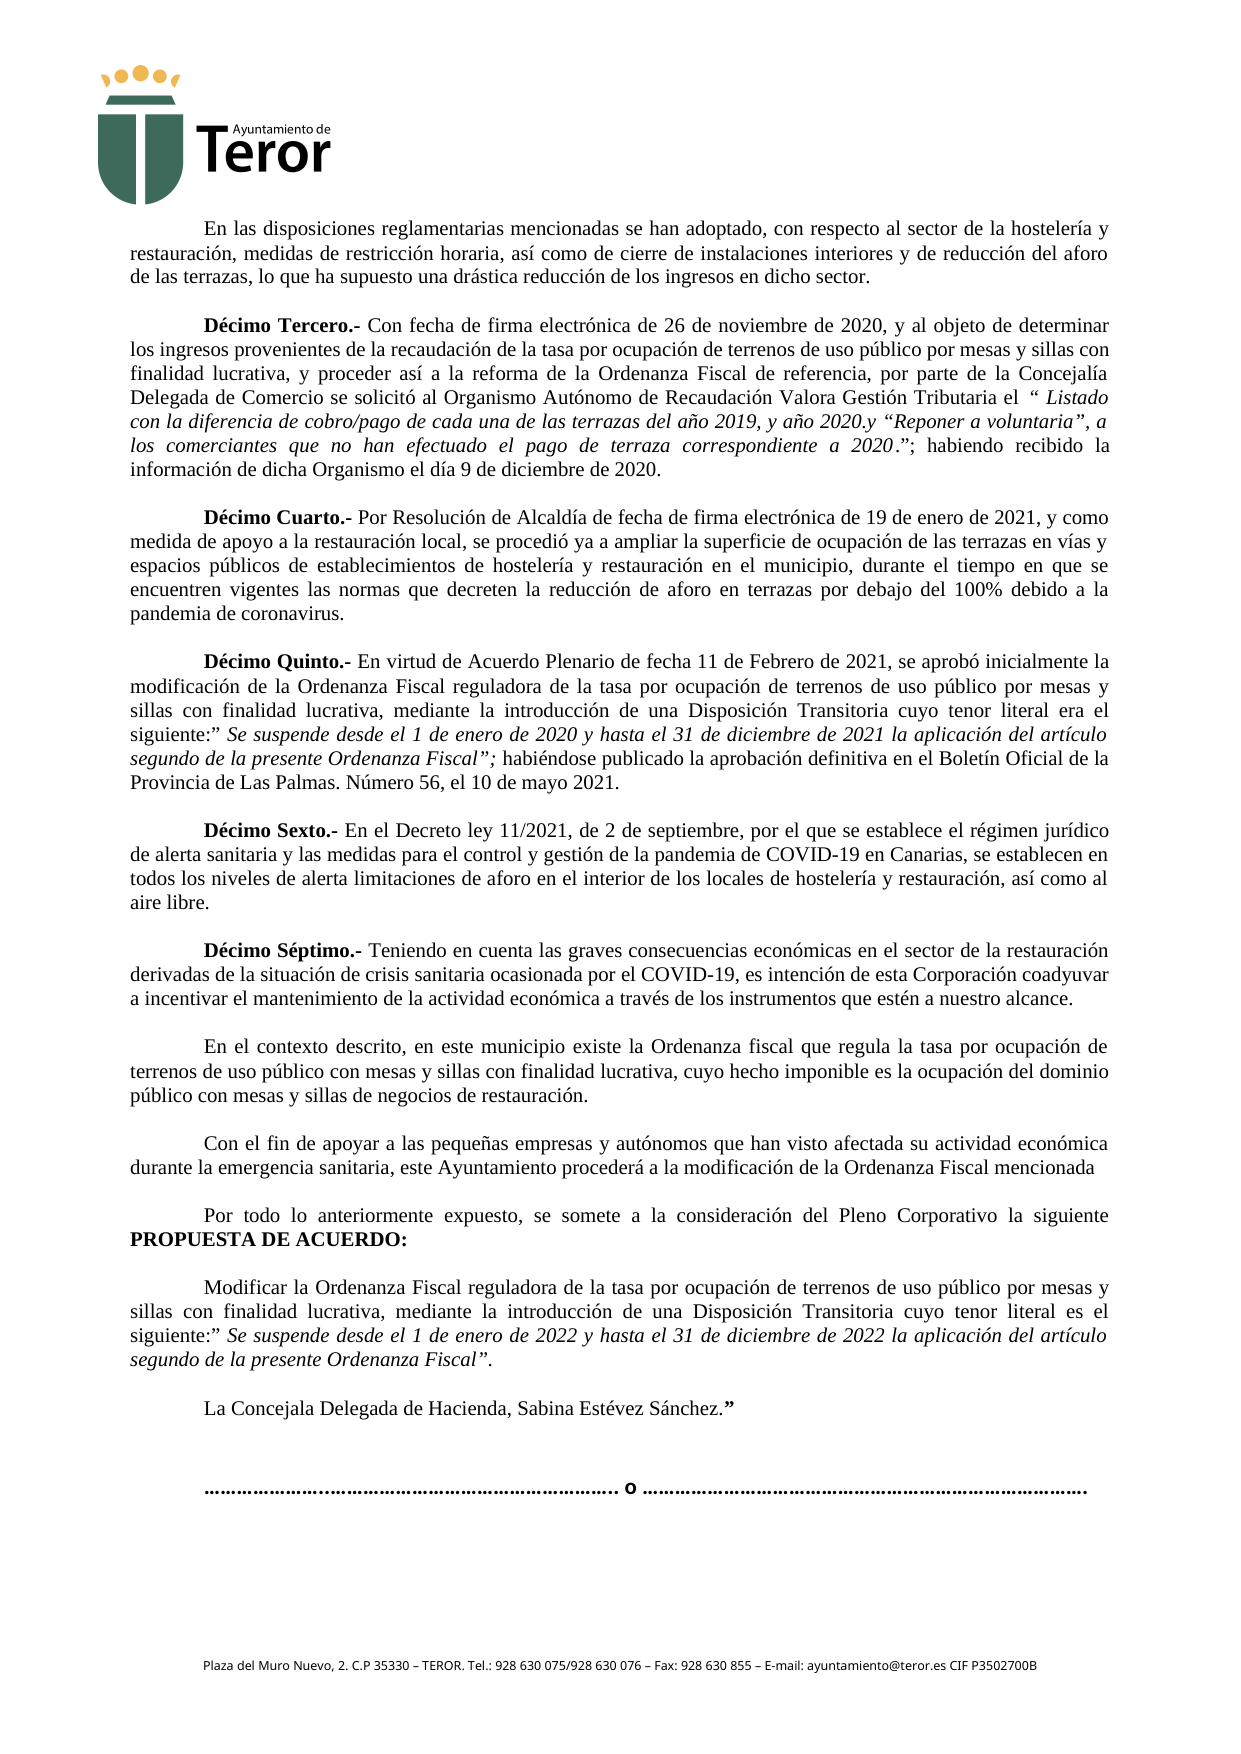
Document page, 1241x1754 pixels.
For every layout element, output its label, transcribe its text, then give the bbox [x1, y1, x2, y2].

text Con el fin de apoyar a las pequeñas empresas y autónomos que han visto afectada su actividad económica durante la emergencia sanitaria, este Ayuntamiento procederá a la modificación de la Ordenanza Fiscal mencionada [130, 1131, 1110, 1179]
text Por todo lo anteriormente expuesto, se somete a la consideración del Pleno Corporativo la siguiente PROPUESTA DE ACUERDO: [130, 1203, 1110, 1251]
text Décimo Quinto.- En virtud de Acuerdo Plenario de fecha 11 de Febrero de 2021, se aprobó inicialmente la modificación de la Ordenanza Fiscal reguladora de la tasa por ocupación de terrenos de uso público por mesas y sillas con finalidad lucrativa, mediante la introducción de una Disposición Transitoria cuyo tenor literal era el siguiente:” Se suspende desde el 1 de enero de 2020 y hasta el 31 de diciembre de 2021 la aplicación del artículo segundo de la presente Ordenanza Fiscal”; habiéndose publicado la aprobación definitiva en el Boletín Oficial de la Provincia de Las Palmas. Número 56, el 10 de mayo 2021. [130, 649, 1110, 794]
text Décimo Sexto.- En el Decreto ley 11/2021, de 2 de septiembre, por el que se establece el régimen jurídico de alerta sanitaria y las medidas para el control y gestión de la pandemia de COVID-19 en Canarias, se establecen en todos los niveles de alerta limitaciones de aforo en el interior de los locales de hostelería y restauración, así como al aire libre. [130, 818, 1110, 914]
text Décimo Séptimo.- Teniendo en cuenta las graves consecuencias económicas en el sector de la restauración derivadas de la situación de crisis sanitaria ocasionada por el COVID-19, es intención de esta Corporación coadyuvar a incentivar el mantenimiento de la actividad económica a través de los instrumentos que estén a nuestro alcance. [130, 938, 1110, 1010]
text Décimo Cuarto.- Por Resolución de Alcaldía de fecha de firma electrónica de 19 de enero de 2021, y como medida de apoyo a la restauración local, se procedió ya a ampliar la superficie de ocupación de las terrazas en vías y espacios públicos de establecimientos de hostelería y restauración en el municipio, durante el tiempo en que se encuentren vigentes las normas que decreten la reducción de aforo en terrazas por debajo del 100% debido a la pandemia de coronavirus. [130, 505, 1110, 625]
text Décimo Tercero.- Con fecha de firma electrónica de 26 de noviembre de 2020, y al objeto de determinar los ingresos provenientes de la recaudación de la tasa por ocupación de terrenos de uso público por mesas y sillas con finalidad lucrativa, y proceder así a la reforma de la Ordenanza Fiscal de referencia, por parte de la Concejalía Delegada de Comercio se solicitó al Organismo Autónomo de Recaudación Valora Gestión Tributaria el “ Listado con la diferencia de cobro/pago de cada una de las terrazas del año 2019, y año 2020.y “Reponer a voluntaria”, a los comerciantes que no han efectuado el pago de terraza correspondiente a 2020.”; habiendo recibido la información de dicha Organismo el día 9 de diciembre de 2020. [130, 313, 1110, 481]
text …………………..…………………………………………….. o ………………………………………………………………………. [130, 1472, 1110, 1501]
text La Concejala Delegada de Hacienda, Sabina Estévez Sánchez.” [130, 1395, 1110, 1419]
text En las disposiciones reglamentarias mencionadas se han adoptado, con respecto al sector de la hostelería y restauración, medidas de restricción horaria, así como de cierre de instalaciones interiores y de reducción del aforo de las terrazas, lo que ha supuesto una drástica reducción de los ingresos en dicho sector. [130, 216, 1110, 288]
text Modificar la Ordenanza Fiscal reguladora de la tasa por ocupación de terrenos de uso público por mesas y sillas con finalidad lucrativa, mediante la introducción de una Disposición Transitoria cuyo tenor literal es el siguiente:” Se suspende desde el 1 de enero de 2022 y hasta el 31 de diciembre de 2022 la aplicación del artículo segundo de la presente Ordenanza Fiscal”. [130, 1275, 1110, 1371]
text En el contexto descrito, en este municipio existe la Ordenanza fiscal que regula la tasa por ocupación de terrenos de uso público con mesas y sillas con finalidad lucrativa, cuyo hecho imponible es la ocupación del dominio público con mesas y sillas de negocios de restauración. [130, 1034, 1110, 1107]
